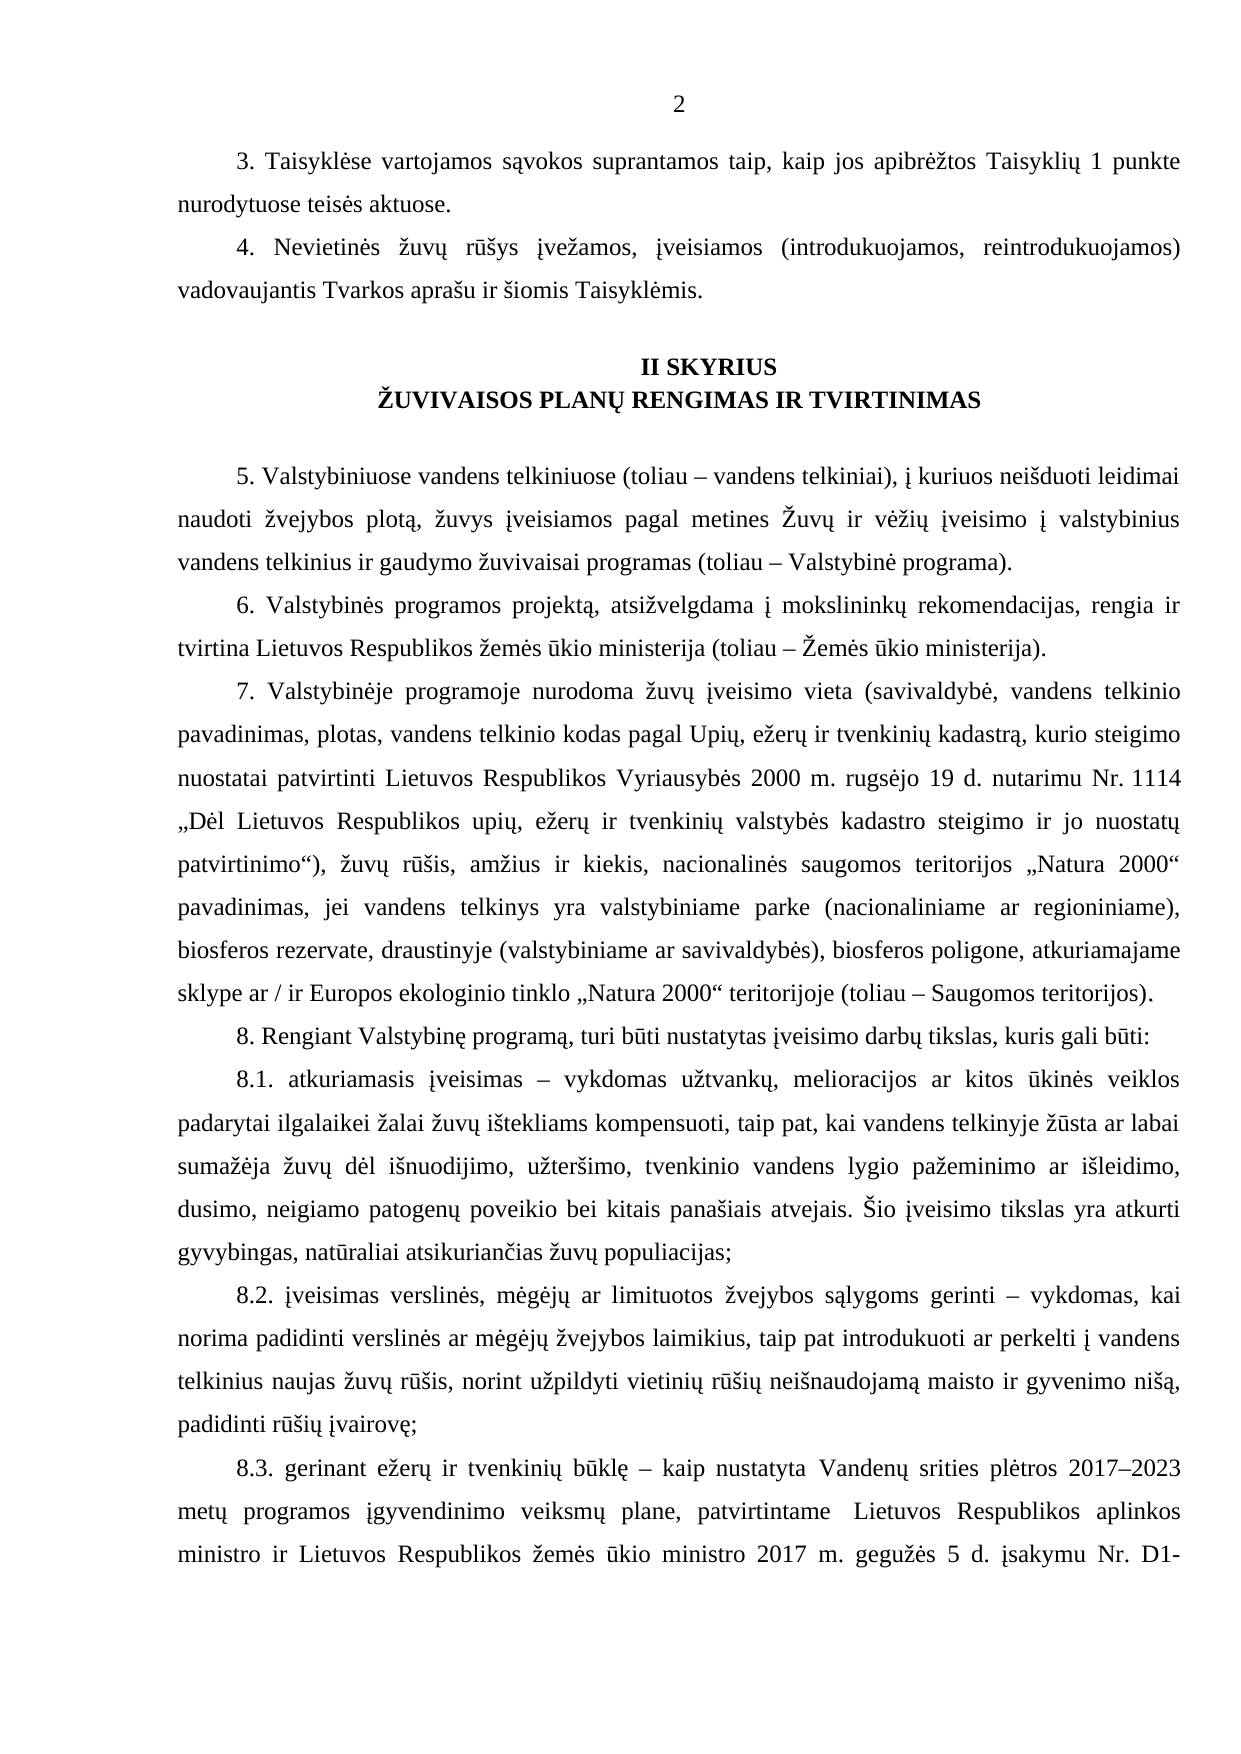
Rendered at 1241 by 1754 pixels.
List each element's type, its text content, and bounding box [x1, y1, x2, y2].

text 7. Valstybinėje programoje nurodoma žuvų įveisimo vieta (savivaldybė, vandens telkinio pavadinimas, plotas, vandens telkinio kodas pagal Upių, ežerų ir tvenkinių kadastrą, kurio steigimo nuostatai patvirtinti Lietuvos Respublikos Vyriausybės 2000 m. rugsėjo 19 d. nutarimu Nr. 1114 „Dėl Lietuvos Respublikos upių, ežerų ir tvenkinių valstybės kadastro steigimo ir jo nuostatų patvirtinimo“), žuvų rūšis, amžius ir kiekis, nacionalinės saugomos teritorijos „Natura 2000“ pavadinimas, jei vandens telkinys yra valstybiniame parke (nacionaliniame ar regioniniame), biosferos rezervate, draustinyje (valstybiniame ar savivaldybės), biosferos poligone, atkuriamajame sklype ar / ir Europos ekologinio tinklo „Natura 2000“ teritorijoje (toliau – Saugomos teritorijos). [177, 676, 1181, 1007]
text ŽUVIVAISOS Planų RENGIMAS IR TVIRTINIMAS [177, 385, 1181, 413]
text 8.3. gerinant ežerų ir tvenkinių būklę – kaip nustatyta Vandenų srities plėtros 2017–2023 metų programos įgyvendinimo veiksmų plane, patvirtintame Lietuvos Respublikos aplinkos ministro ir Lietuvos Respublikos žemės ūkio ministro 2017 m. gegužės 5 d. įsakymu Nr. D1- [177, 1453, 1181, 1568]
text 6. Valstybinės programos projektą, atsižvelgdama į mokslininkų rekomendacijas, rengia ir tvirtina Lietuvos Respublikos žemės ūkio ministerija (toliau – Žemės ūkio ministerija). [177, 590, 1181, 662]
text 4. Nevietinės žuvų rūšys įvežamos, įveisiamos (introdukuojamos, reintrodukuojamos) vadovaujantis Tvarkos aprašu ir šiomis Taisyklėmis. [177, 232, 1181, 304]
text 8.1. atkuriamasis įveisimas – vykdomas užtvankų, melioracijos ar kitos ūkinės veiklos padarytai ilgalaikei žalai žuvų ištekliams kompensuoti, taip pat, kai vandens telkinyje žūsta ar labai sumažėja žuvų dėl išnuodijimo, užteršimo, tvenkinio vandens lygio pažeminimo ar išleidimo, dusimo, neigiamo patogenų poveikio bei kitais panašiais atvejais. Šio įveisimo tikslas yra atkurti gyvybingas, natūraliai atsikuriančias žuvų populiacijas; [177, 1064, 1181, 1266]
text 8.2. įveisimas verslinės, mėgėjų ar limituotos žvejybos sąlygoms gerinti – vykdomas, kai norima padidinti verslinės ar mėgėjų žvejybos laimikius, taip pat introdukuoti ar perkelti į vandens telkinius naujas žuvų rūšis, norint užpildyti vietinių rūšių neišnaudojamą maisto ir gyvenimo nišą, padidinti rūšių įvairovę; [177, 1280, 1181, 1438]
text 8. Rengiant Valstybinę programą, turi būti nustatytas įveisimo darbų tikslas, kuris gali būti: [177, 1021, 1181, 1050]
text 5. Valstybiniuose vandens telkiniuose (toliau – vandens telkiniai), į kuriuos neišduoti leidimai naudoti žvejybos plotą, žuvys įveisiamos pagal metines Žuvų ir vėžių įveisimo į valstybinius vandens telkinius ir gaudymo žuvivaisai programas (toliau – Valstybinė programa). [177, 461, 1181, 576]
text 3. Taisyklėse vartojamos sąvokos suprantamos taip, kaip jos apibrėžtos Taisyklių 1 punkte nurodytuose teisės aktuose. [177, 146, 1181, 218]
text II skyrius [177, 352, 1181, 380]
